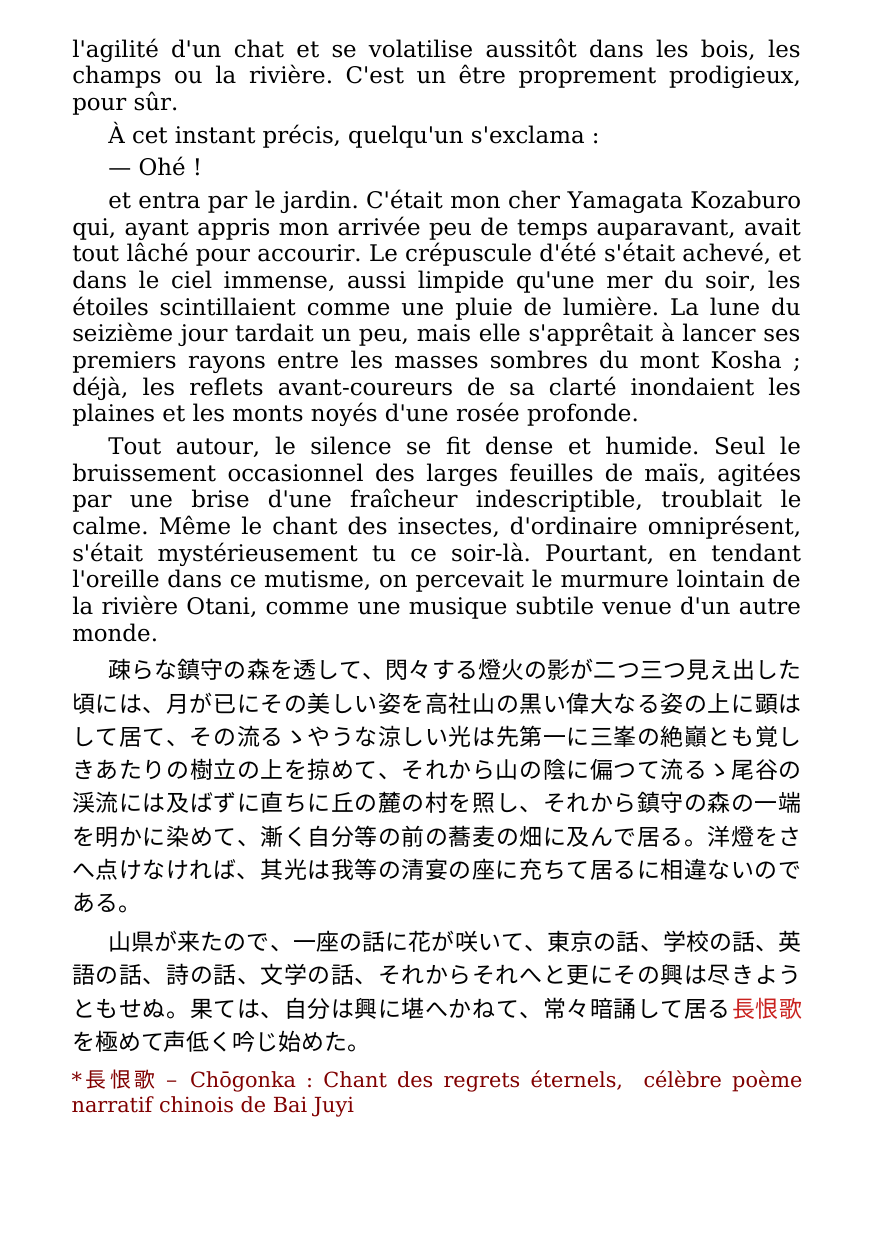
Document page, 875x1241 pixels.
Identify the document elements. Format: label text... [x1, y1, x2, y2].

text Tout autour, le silence se fit dense et humide. Seul le bruissement occasionnel des larges feuilles de maïs, agitées par une brise d'une fraîcheur indescriptible, troublait le calme. Même le chant des insectes, d'ordinaire omniprésent, s'était mystérieusement tu ce soir-là. Pourtant, en tendant l'oreille dans ce mutisme, on percevait le murmure lointain de la rivière Otani, comme une musique subtile venue d'un autre monde. [72, 433, 802, 646]
text 山県が来たので、一座の話に花が咲いて、東京の話、学校の話、英語の話、詩の話、文学の話、それからそれへと更にその興は尽きようともせぬ。果ては、自分は興に堪へかねて、常々暗誦して居る長恨歌を極めて声低く吟じ始めた。 [72, 924, 802, 1057]
text 疎らな鎮守の森を透して、閃々する燈火の影が二つ三つ見え出した頃には、月が已にその美しい姿を高社山の黒い偉大なる姿の上に顕はして居て、その流るゝやうな涼しい光は先第一に三峯の絶巓とも覚しきあたりの樹立の上を掠めて、それから山の陰に偏つて流るゝ尾谷の渓流には及ばずに直ちに丘の麓の村を照し、それから鎮守の森の一端を明かに染めて、漸く自分等の前の蕎麦の畑に及んで居る。洋燈をさへ点けなければ、其光は我等の清宴の座に充ちて居るに相違ないのである。 [72, 652, 802, 918]
text À cet instant précis, quelqu'un s'exclama : [72, 122, 802, 149]
text *長恨歌 – Chōgonka : Chant des regrets éternels, célèbre poème narratif chinois de Bai Juyi [71, 1063, 803, 1117]
text et entra par le jardin. C'était mon cher Yamagata Kozaburo qui, ayant appris mon arrivée peu de temps auparavant, avait tout lâché pour accourir. Le crépuscule d'été s'était achevé, et dans le ciel immense, aussi limpide qu'une mer du soir, les étoiles scintillaient comme une pluie de lumière. La lune du seizième jour tardait un peu, mais elle s'apprêtait à lancer ses premiers rayons entre les masses sombres du mont Kosha ; déjà, les reflets avant-coureurs de sa clarté inondaient les plaines et les monts noyés d'une rosée profonde. [72, 187, 802, 427]
text — Ohé ! [72, 154, 802, 181]
text l'agilité d'un chat et se volatilise aussitôt dans les bois, les champs ou la rivière. C'est un être proprement prodigieux, pour sûr. [72, 36, 802, 116]
